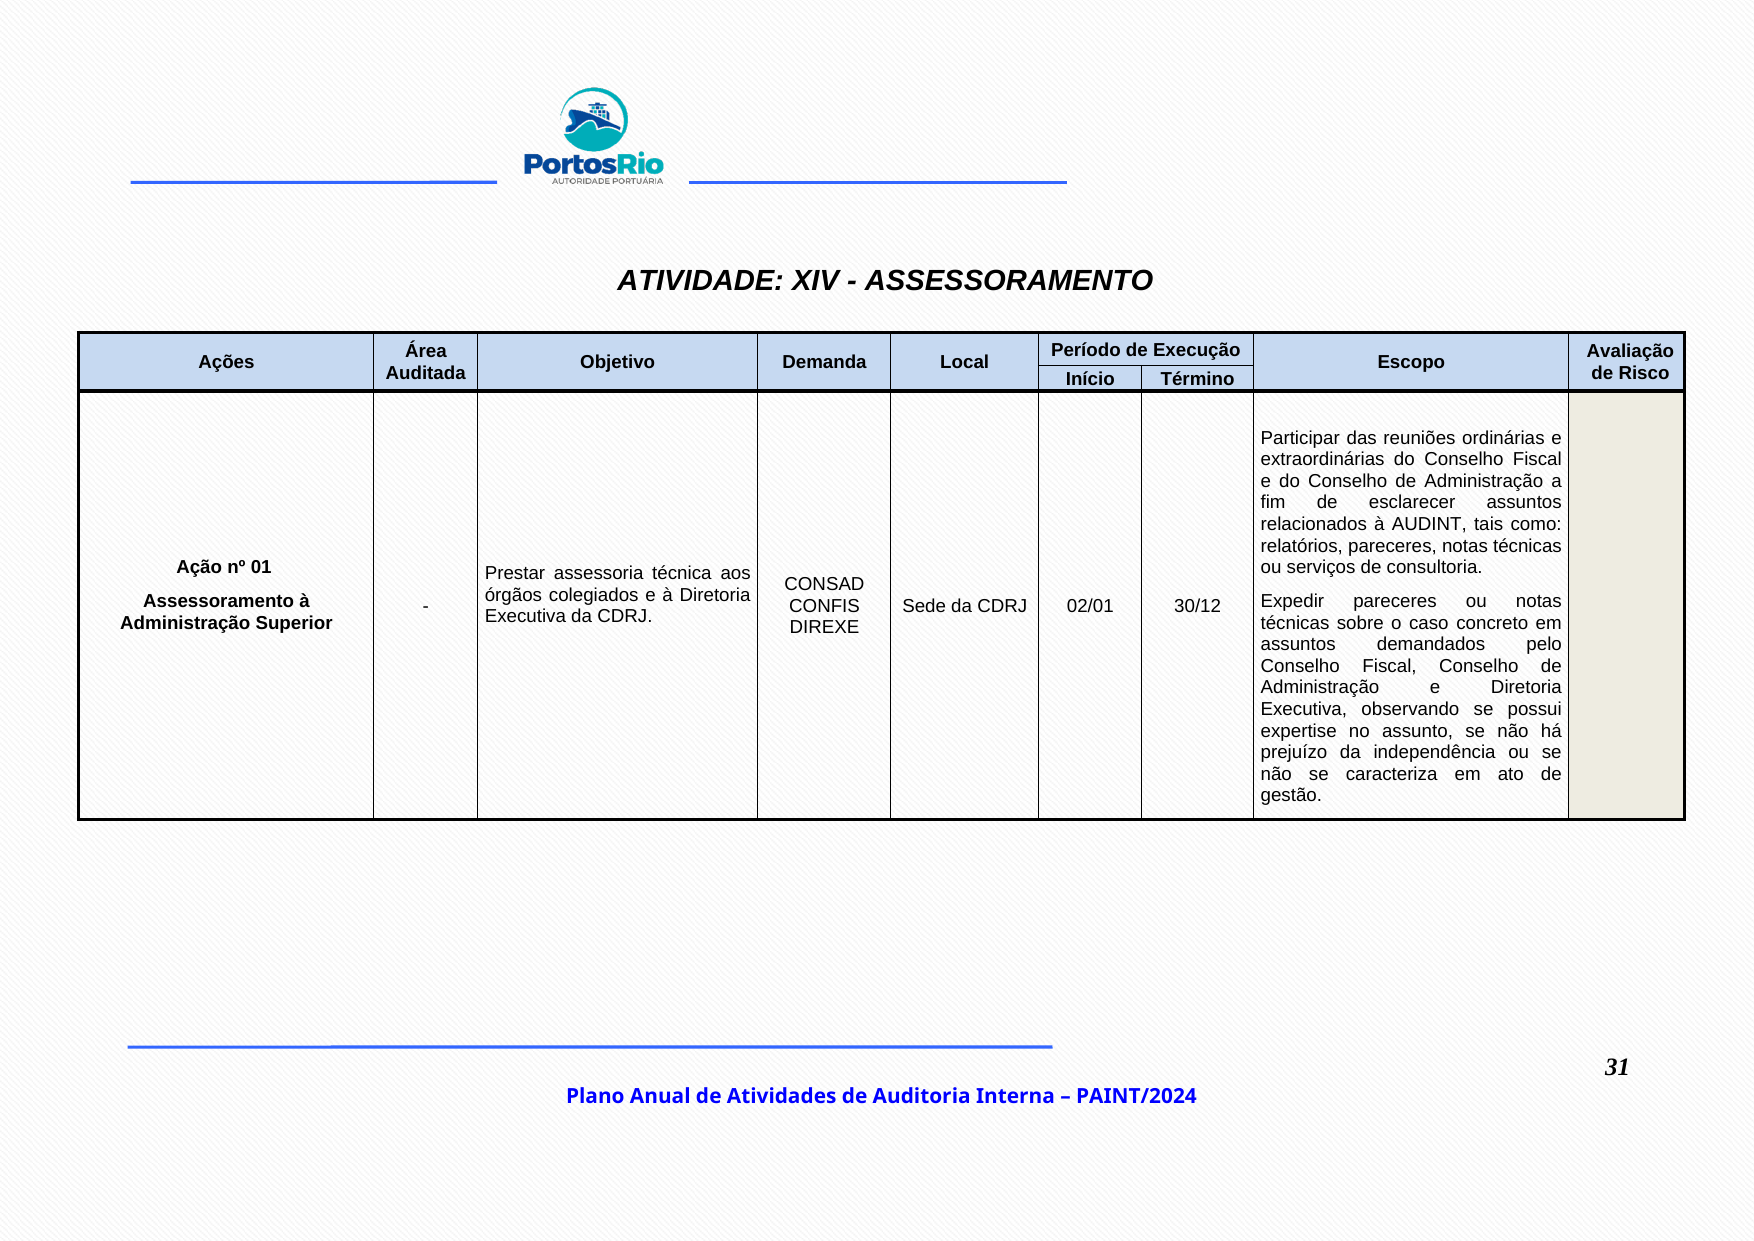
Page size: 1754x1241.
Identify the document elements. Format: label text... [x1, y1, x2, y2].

text ATIVIDADE: XIV - ASSESSORAMENTO [140, 263, 1630, 297]
table_cell Sede da CDRJ [891, 393, 1038, 818]
table_header Ações [80, 334, 373, 389]
table_cell [1569, 393, 1683, 818]
table_header Objetivo [478, 334, 757, 389]
table_cell Prestar assessoria técnica aos órgãos colegiados e à Diretoria Executiva da CDRJ. [478, 393, 757, 818]
table_cell Ação nº 01 Assessoramento à Administração Superior [80, 393, 373, 818]
table_header Demanda [758, 334, 890, 389]
table_cell 30/12 [1142, 393, 1253, 818]
table_cell Início [1039, 366, 1141, 389]
table_cell 02/01 [1039, 393, 1141, 818]
table_cell Participar das reuniões ordinárias e extraordinárias do Conselho Fiscal e do Conselho de Administração a fim de esclarecer assuntos relacionados à AUDINT, tais como: relatórios, pareceres, notas técnicas ou serviços de consultoria. Expedir pareceres ou notas técnicas sobre o caso concreto em assuntos demandados pelo Conselho Fiscal, Conselho de Administração e Diretoria Executiva, observando se possui expertise no assunto, se não há prejuízo da independência ou se não se caracteriza em ato de gestão. [1254, 393, 1568, 818]
picture [0, 0, 1754, 1241]
table_header Local [891, 334, 1038, 389]
table_header Escopo [1254, 334, 1568, 389]
table_header Área Auditada [374, 334, 477, 389]
table_cell - [374, 393, 477, 818]
table_cell Término [1142, 366, 1253, 389]
table_header Período de Execução [1039, 334, 1253, 365]
table_cell CONSAD CONFIS DIREXE [758, 393, 890, 818]
table_header Avaliação de Risco [1569, 334, 1683, 389]
